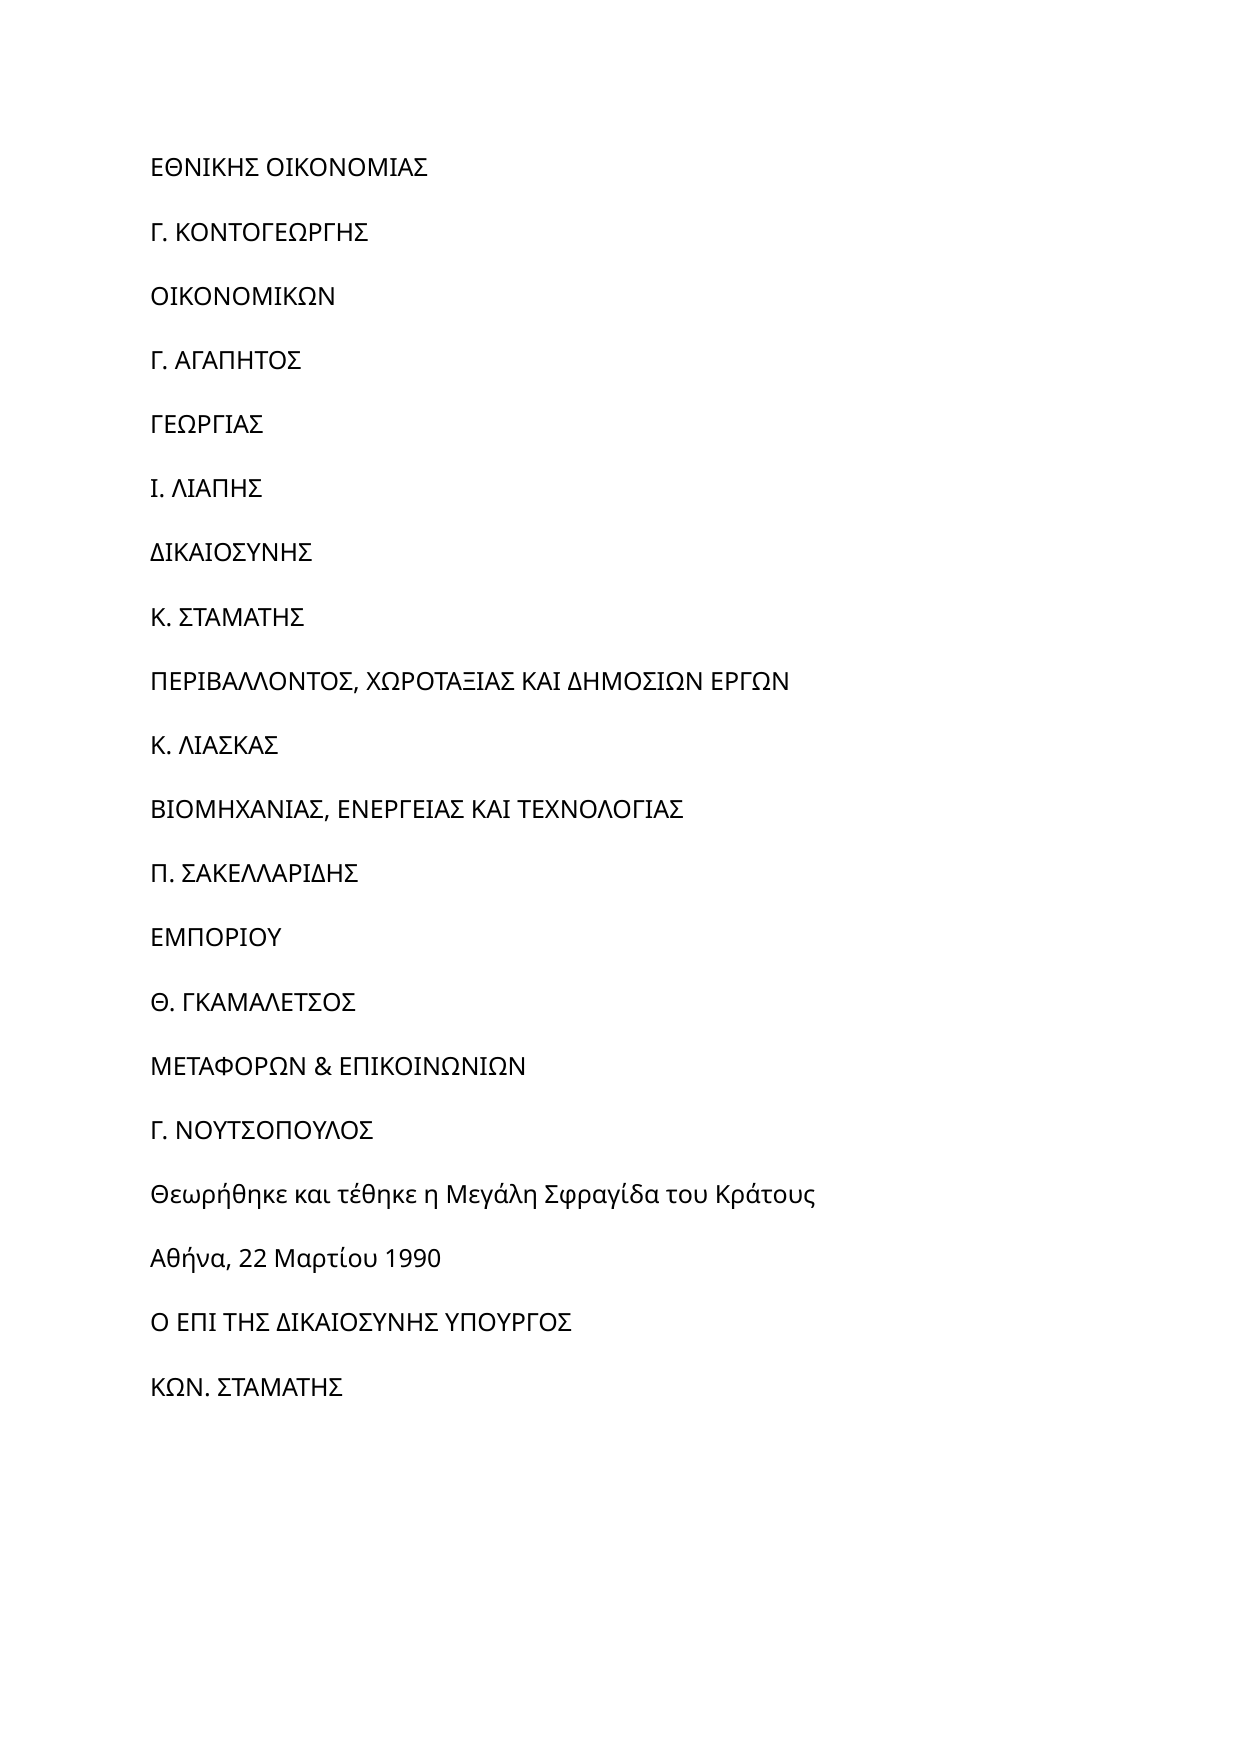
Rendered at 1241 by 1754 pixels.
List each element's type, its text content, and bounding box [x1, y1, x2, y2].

text Θεωρήθηκε και τέθηκε η Μεγάλη Σφραγίδα του Κράτους [150, 1177, 1090, 1211]
text Γ. ΑΓΑΠΗΤΟΣ [150, 342, 1090, 377]
text Γ. ΝΟΥΤΣΟΠΟΥΛΟΣ [150, 1112, 1090, 1147]
text ΒΙΟΜΗΧΑΝΙΑΣ, ΕΝΕΡΓΕΙΑΣ ΚΑΙ ΤΕΧΝΟΛΟΓΙΑΣ [150, 792, 1090, 826]
text ΟΙΚΟΝΟΜΙΚΩΝ [150, 278, 1090, 312]
text Ο ΕΠΙ ΤΗΣ ΔΙΚΑΙΟΣΥΝΗΣ ΥΠΟΥΡΓΟΣ [150, 1305, 1090, 1339]
text Θ. ΓΚΑΜΑΛΕΤΣΟΣ [150, 984, 1090, 1018]
text ΓΕΩΡΓΙΑΣ [150, 407, 1090, 441]
text Αθήνα, 22 Μαρτίου 1990 [150, 1241, 1090, 1275]
text Κ. ΣΤΑΜΑΤΗΣ [150, 599, 1090, 633]
text ΜΕΤΑΦΟΡΩΝ & ΕΠΙΚΟΙΝΩΝΙΩΝ [150, 1048, 1090, 1082]
text Ι. ΛΙΑΠΗΣ [150, 471, 1090, 505]
text Κ. ΛΙΑΣΚΑΣ [150, 727, 1090, 762]
text Γ. ΚΟΝΤΟΓΕΩΡΓΗΣ [150, 214, 1090, 248]
text Π. ΣΑΚΕΛΛΑΡΙΔΗΣ [150, 856, 1090, 890]
text ΔΙΚΑΙΟΣΥΝΗΣ [150, 535, 1090, 569]
text ΕΘΝΙΚΗΣ ΟΙΚΟΝΟΜΙΑΣ [150, 150, 1090, 184]
text ΠΕΡΙΒΑΛΛΟΝΤΟΣ, ΧΩΡΟΤΑΞΙΑΣ ΚΑΙ ΔΗΜΟΣΙΩΝ ΕΡΓΩΝ [150, 663, 1090, 697]
text ΚΩΝ. ΣΤΑΜΑΤΗΣ [150, 1369, 1090, 1403]
text ΕΜΠΟΡΙΟΥ [150, 920, 1090, 954]
